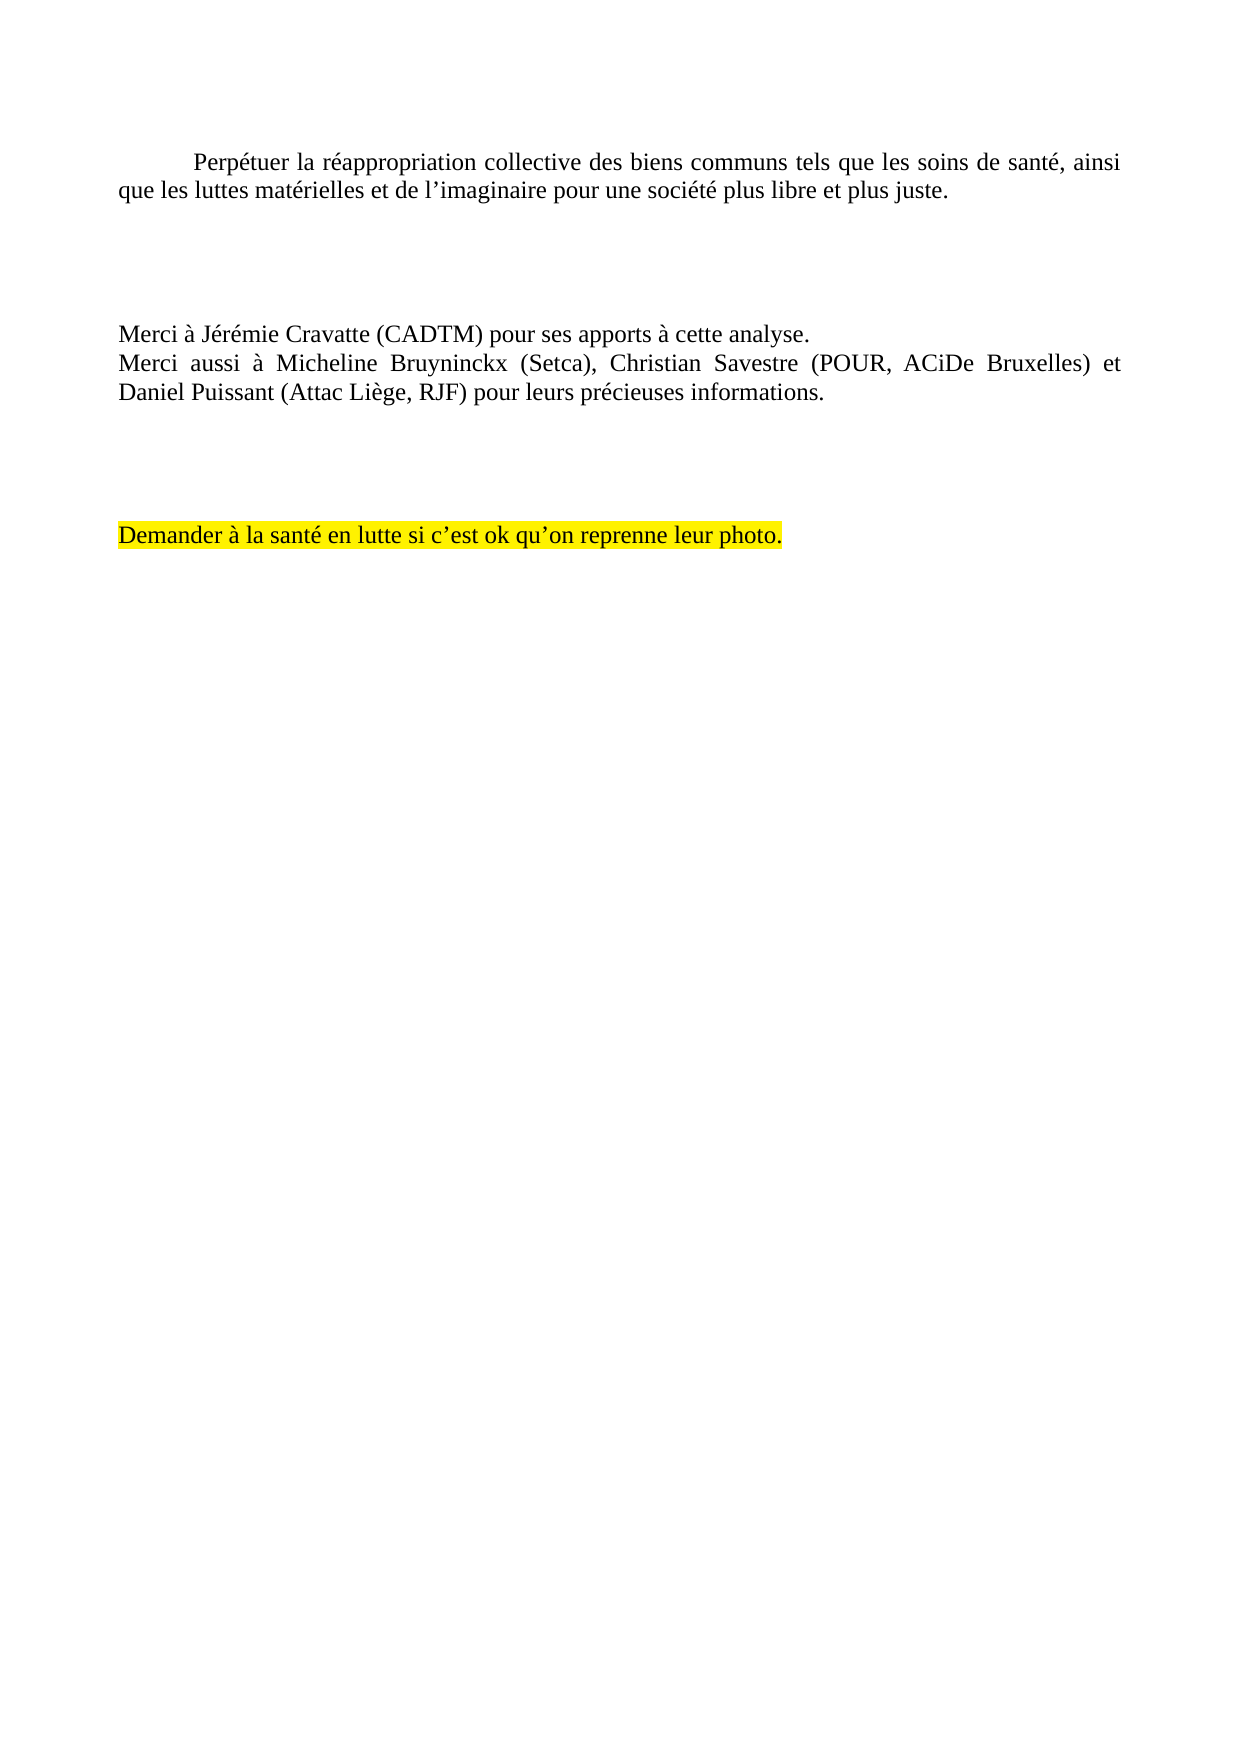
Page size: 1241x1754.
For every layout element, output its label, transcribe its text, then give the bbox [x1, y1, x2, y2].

text Merci à Jérémie Cravatte (CADTM) pour ses apports à cette analyse. [118, 319, 1122, 348]
text Demander à la santé en lutte si c’est ok qu’on reprenne leur photo. [118, 521, 1122, 549]
text Perpétuer la réappropriation collective des biens communs tels que les soins de santé, ainsi que les luttes matérielles et de l’imaginaire pour une société plus libre et plus juste. [118, 147, 1122, 204]
text Merci aussi à Micheline Bruyninckx (Setca), Christian Savestre (POUR, ACiDe Bruxelles) et Daniel Puissant (Attac Liège, RJF) pour leurs précieuses informations. [118, 348, 1122, 406]
